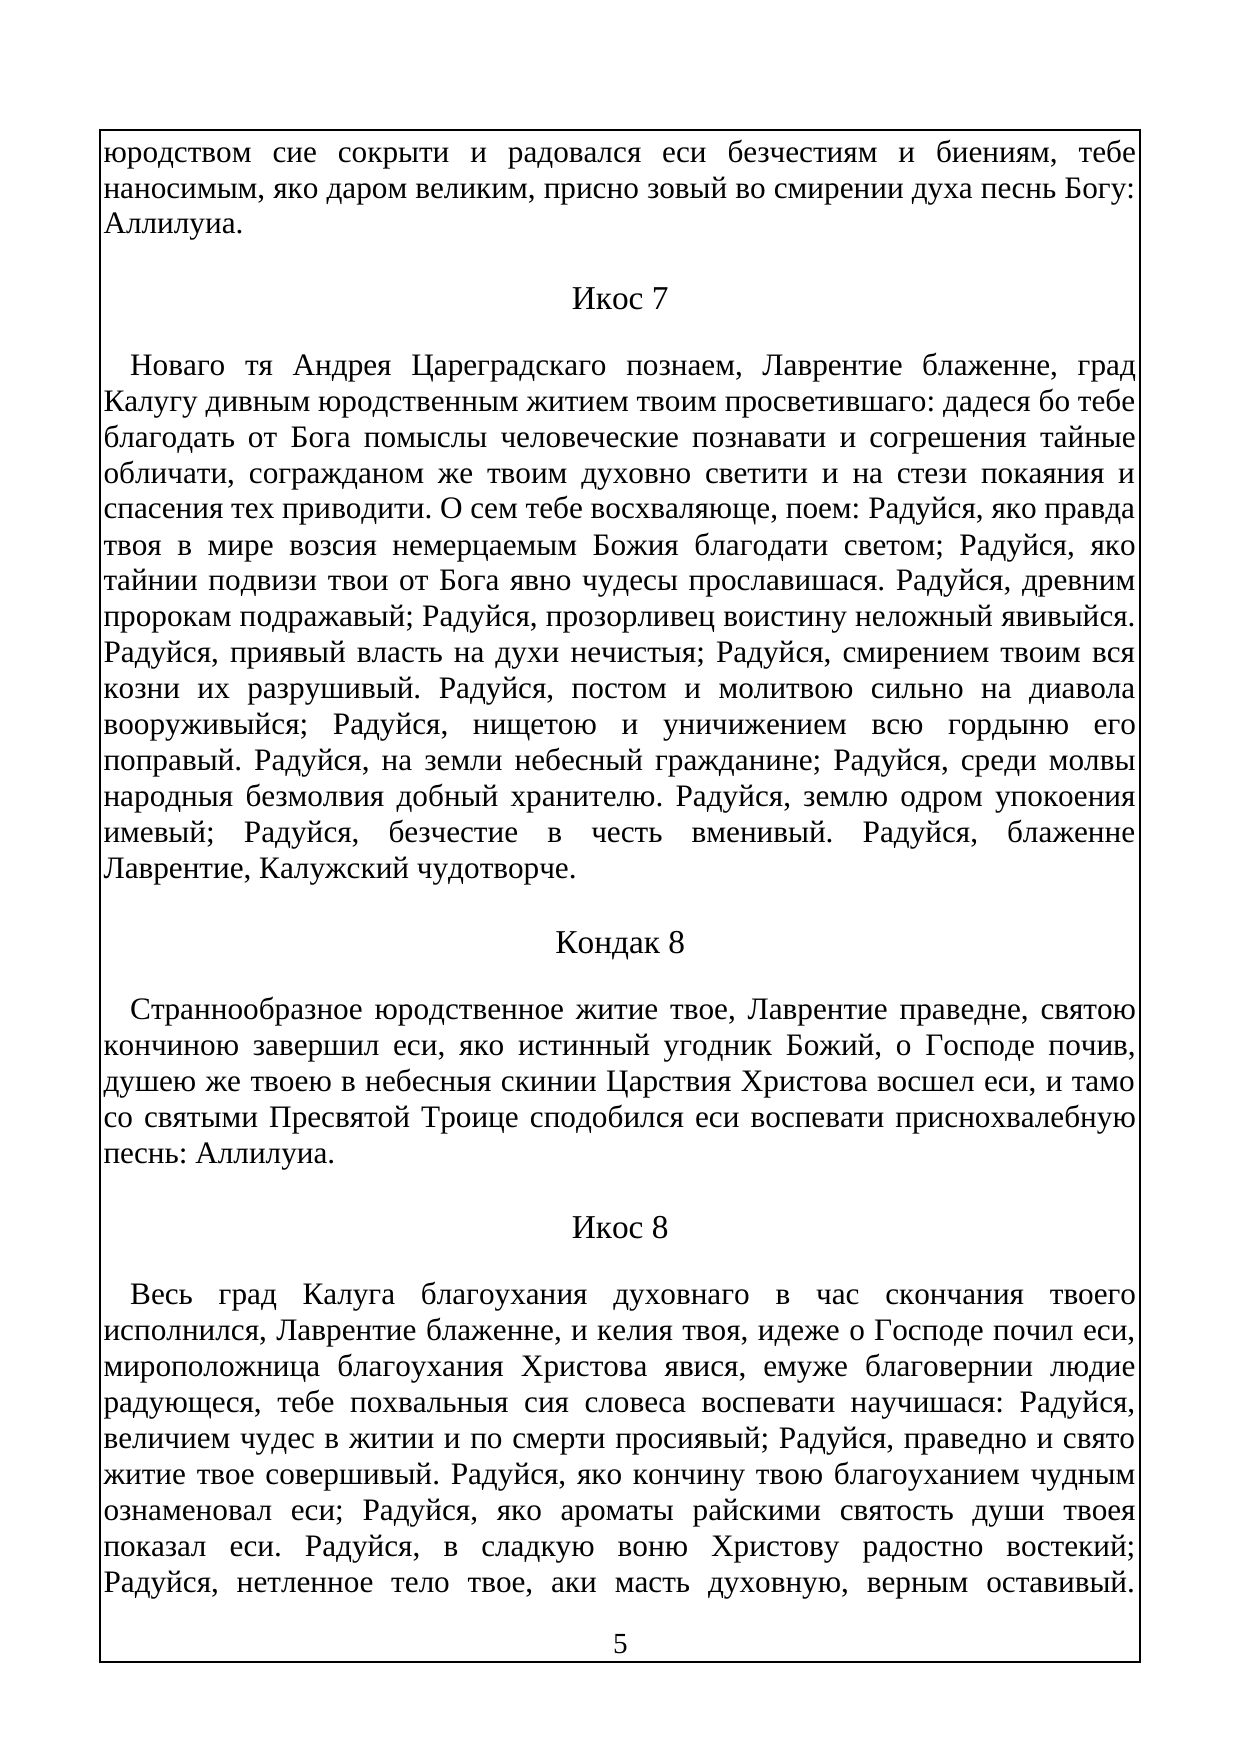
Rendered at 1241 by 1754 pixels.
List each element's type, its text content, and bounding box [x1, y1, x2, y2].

subtitle Кондак 8 [103, 923, 1137, 961]
text Страннообразное юродственное житие твое, Лаврентие праведне, святою кончиною завершил еси, яко истинный угодник Божий, о Господе почив, душею же твоею в небесныя скинии Царствия Христова восшел еси, и тамо со святыми Пресвятой Троице сподобился еси воспевати приснохвалебную песнь: Аллилуиа. [103, 990, 1137, 1170]
text Новаго тя Андрея Цареградскаго познаем, Лаврентие блаженне, град Калугу дивным юродственным житием твоим просветившаго: дадеся бо тебе благодать от Бога помыслы человеческие познавати и согрешения тайные обличати, согражданом же твоим духовно светити и на стези покаяния и спасения тех приводити. О сем тебе восхваляюще, поем: Радуйся, яко правда твоя в мире возсия немерцаемым Божия благодати светом; Радуйся, яко тайнии подвизи твои от Бога явно чудесы прославишася. Радуйся, древним пророкам подражавый; Радуйся, прозорливец воистину неложный явивыйся. Радуйся, приявый власть на духи нечистыя; Радуйся, смирением твоим вся козни их разрушивый. Радуйся, постом и молитвою сильно на диавола вооруживыйся; Радуйся, нищетою и уничижением всю гордыню его поправый. Радуйся, на земли небесный гражданине; Радуйся, среди молвы народныя безмолвия добный хранителю. Радуйся, землю одром упокоения имевый; Радуйся, безчестие в честь вменивый. Радуйся, блаженне Лаврентие, Калужский чудотворче. [103, 346, 1137, 885]
subtitle Икос 8 [103, 1208, 1137, 1246]
text юродством сие сокрыти и радовался еси безчестиям и биениям, тебе наносимым, яко даром великим, присно зовый во смирении духа песнь Богу: Аллилуиа. [103, 133, 1137, 241]
text Весь град Калуга благоухания духовнаго в час скончания твоего исполнился, Лаврентие блаженне, и келия твоя, идеже о Господе почил еси, мироположница благоухания Христова явися, емуже благовернии людие радующеся, тебе похвальныя сия словеса воспевати научишася: Радуйся, величием чудес в житии и по смерти просиявый; Радуйся, праведно и свято житие твое совершивый. Радуйся, яко кончину твою благоуханием чудным ознаменовал еси; Радуйся, яко ароматы райскими святость души твоея показал еси. Радуйся, в сладкую воню Христову радостно востекий; Радуйся, нетленное тело твое, аки масть духовную, верным оставивый. [103, 1275, 1137, 1599]
subtitle Икос 7 [103, 278, 1137, 317]
